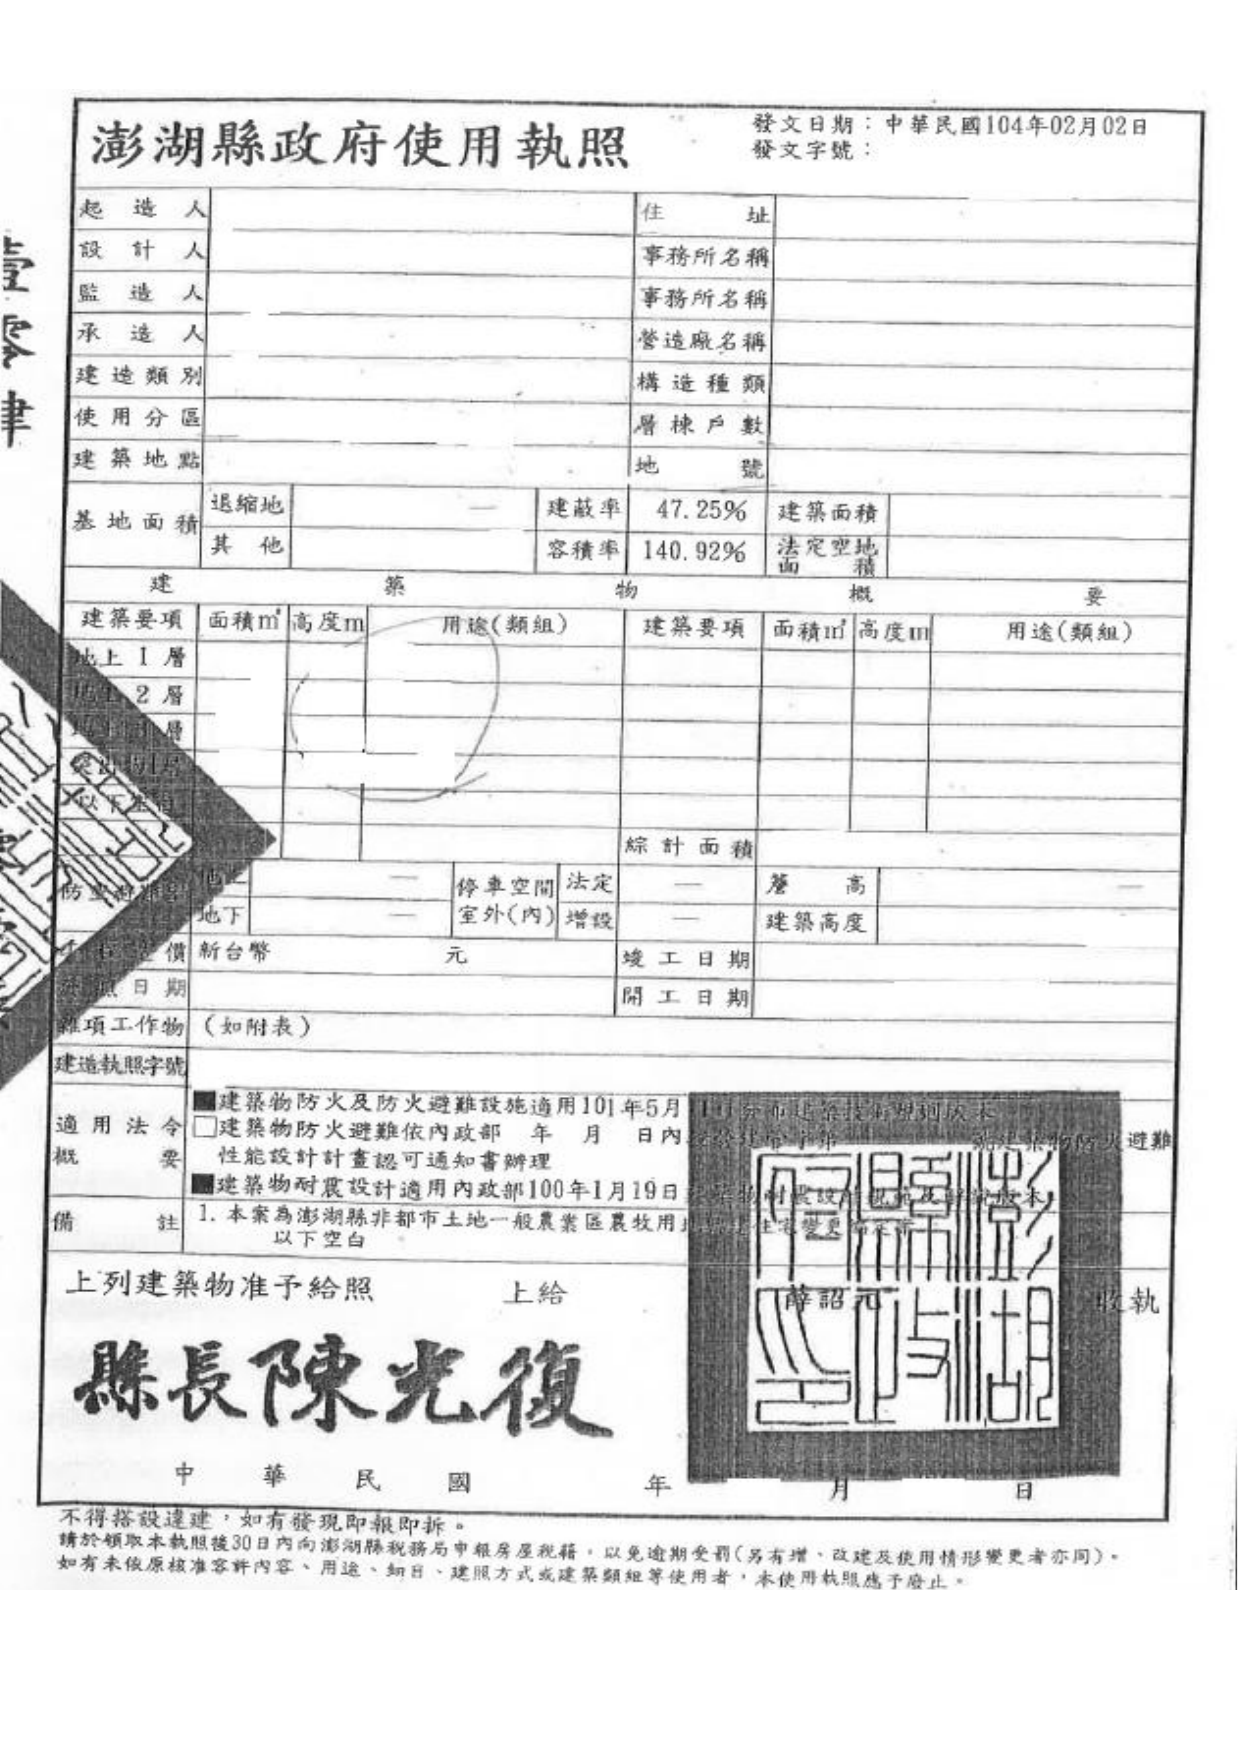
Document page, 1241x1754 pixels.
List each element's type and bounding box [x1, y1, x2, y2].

picture [0, 89, 1238, 1590]
